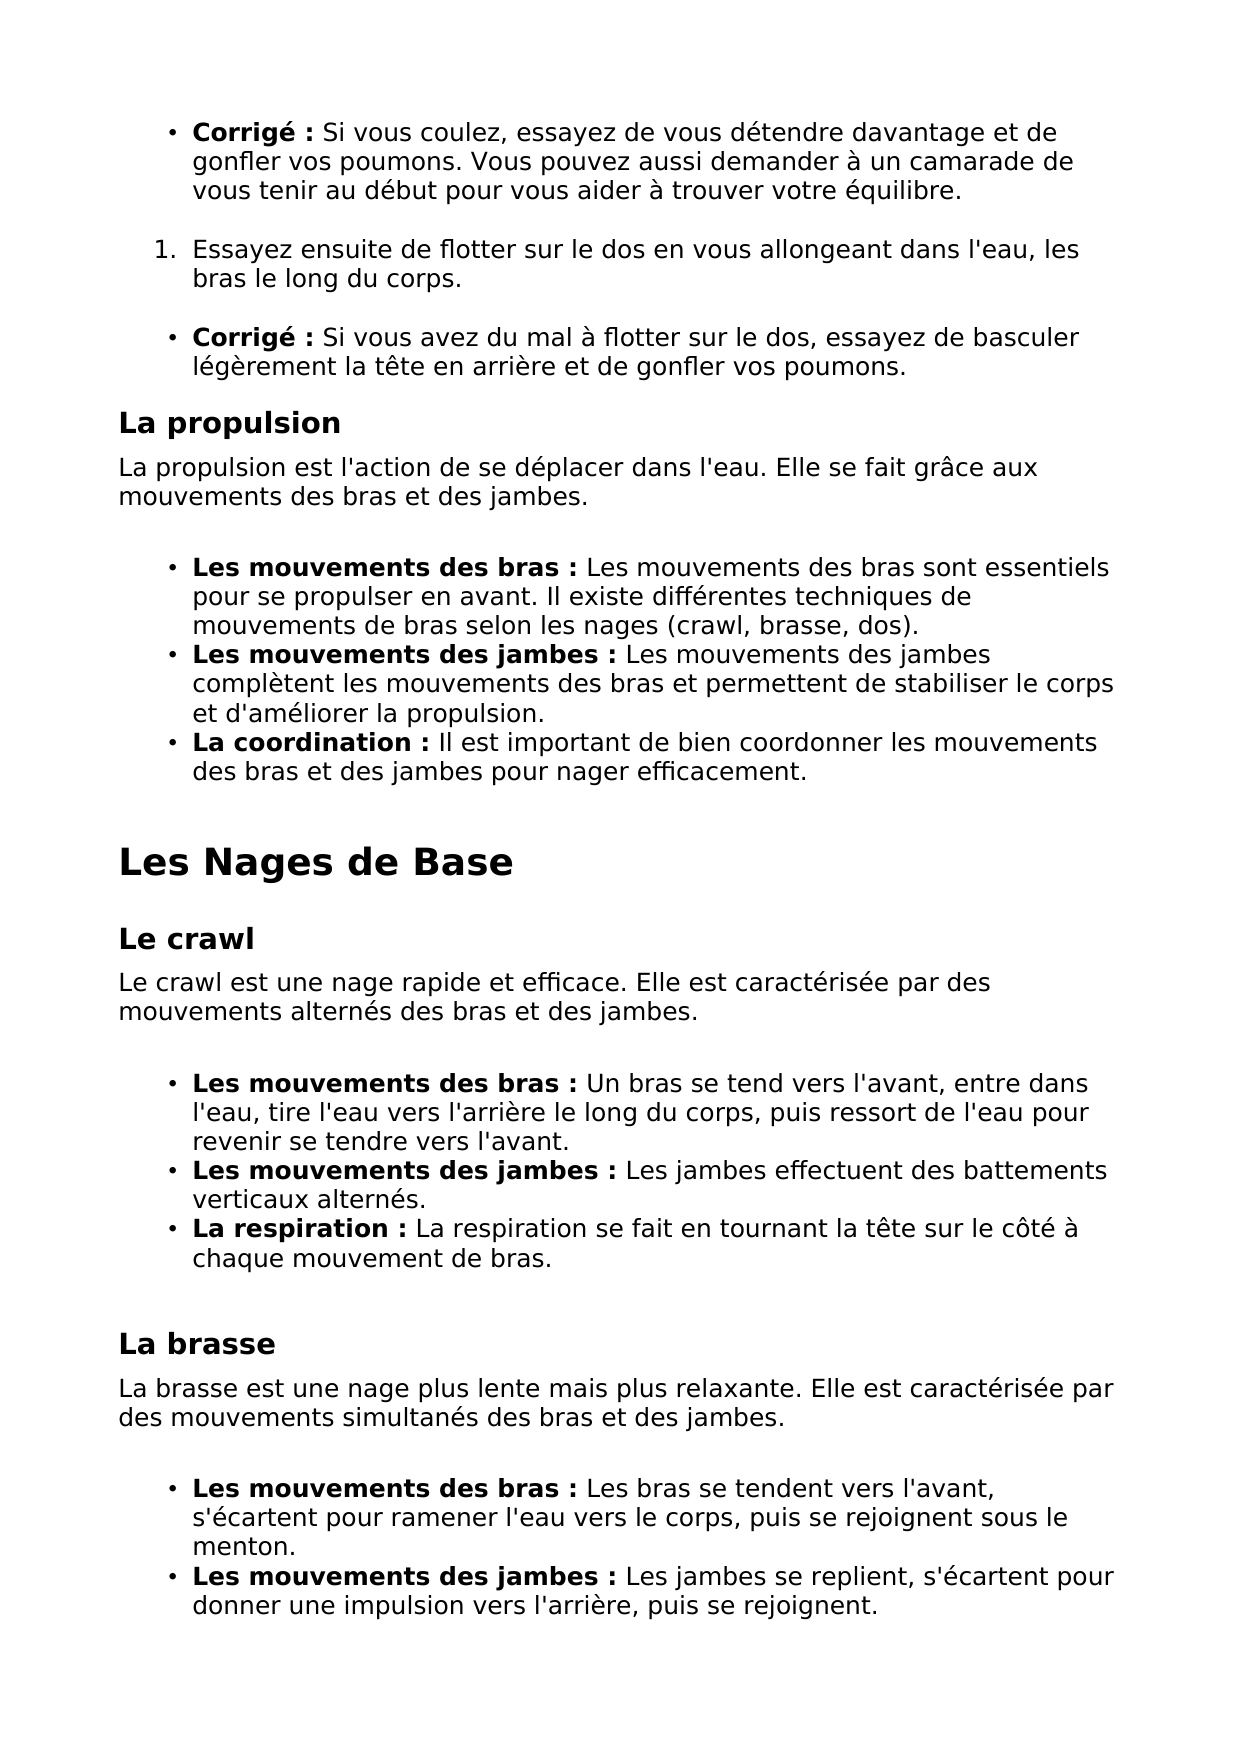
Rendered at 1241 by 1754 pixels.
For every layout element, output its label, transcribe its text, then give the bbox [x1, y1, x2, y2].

subtitle Les Nages de Base [118, 841, 1122, 884]
list Les mouvements des jambes : Les mouvements des jambes complètent les mouvements des bras et permettent de stabiliser le corps et d'améliorer la propulsion. [177, 641, 1122, 728]
list La respiration : La respiration se fait en tournant la tête sur le côté à chaque mouvement de bras. [177, 1214, 1122, 1273]
text La propulsion est l'action de se déplacer dans l'eau. Elle se fait grâce aux mouvements des bras et des jambes. [118, 453, 1122, 511]
list La coordination : Il est important de bien coordonner les mouvements des bras et des jambes pour nager efficacement. [177, 728, 1122, 786]
subtitle Le crawl [118, 922, 1122, 956]
list Corrigé : Si vous avez du mal à flotter sur le dos, essayez de basculer légèrement la tête en arrière et de gonfler vos poumons. [177, 323, 1122, 381]
text La brasse est une nage plus lente mais plus relaxante. Elle est caractérisée par des mouvements simultanés des bras et des jambes. [118, 1374, 1122, 1432]
list Essayez ensuite de flotter sur le dos en vous allongeant dans l'eau, les bras le long du corps. [177, 235, 1122, 293]
text Le crawl est une nage rapide et efficace. Elle est caractérisée par des mouvements alternés des bras et des jambes. [118, 968, 1122, 1027]
subtitle La propulsion [118, 406, 1122, 440]
list Les mouvements des jambes : Les jambes effectuent des battements verticaux alternés. [177, 1156, 1122, 1214]
subtitle La brasse [118, 1327, 1122, 1361]
list Les mouvements des bras : Les bras se tendent vers l'avant, s'écartent pour ramener l'eau vers le corps, puis se rejoignent sous le menton. [177, 1474, 1122, 1562]
list Les mouvements des jambes : Les jambes se replient, s'écartent pour donner une impulsion vers l'arrière, puis se rejoignent. [177, 1562, 1122, 1620]
list Corrigé : Si vous coulez, essayez de vous détendre davantage et de gonfler vos poumons. Vous pouvez aussi demander à un camarade de vous tenir au début pour vous aider à trouver votre équilibre. [177, 118, 1122, 206]
list Les mouvements des bras : Les mouvements des bras sont essentiels pour se propulser en avant. Il existe différentes techniques de mouvements de bras selon les nages (crawl, brasse, dos). [177, 553, 1122, 641]
list Les mouvements des bras : Un bras se tend vers l'avant, entre dans l'eau, tire l'eau vers l'arrière le long du corps, puis ressort de l'eau pour revenir se tendre vers l'avant. [177, 1069, 1122, 1156]
